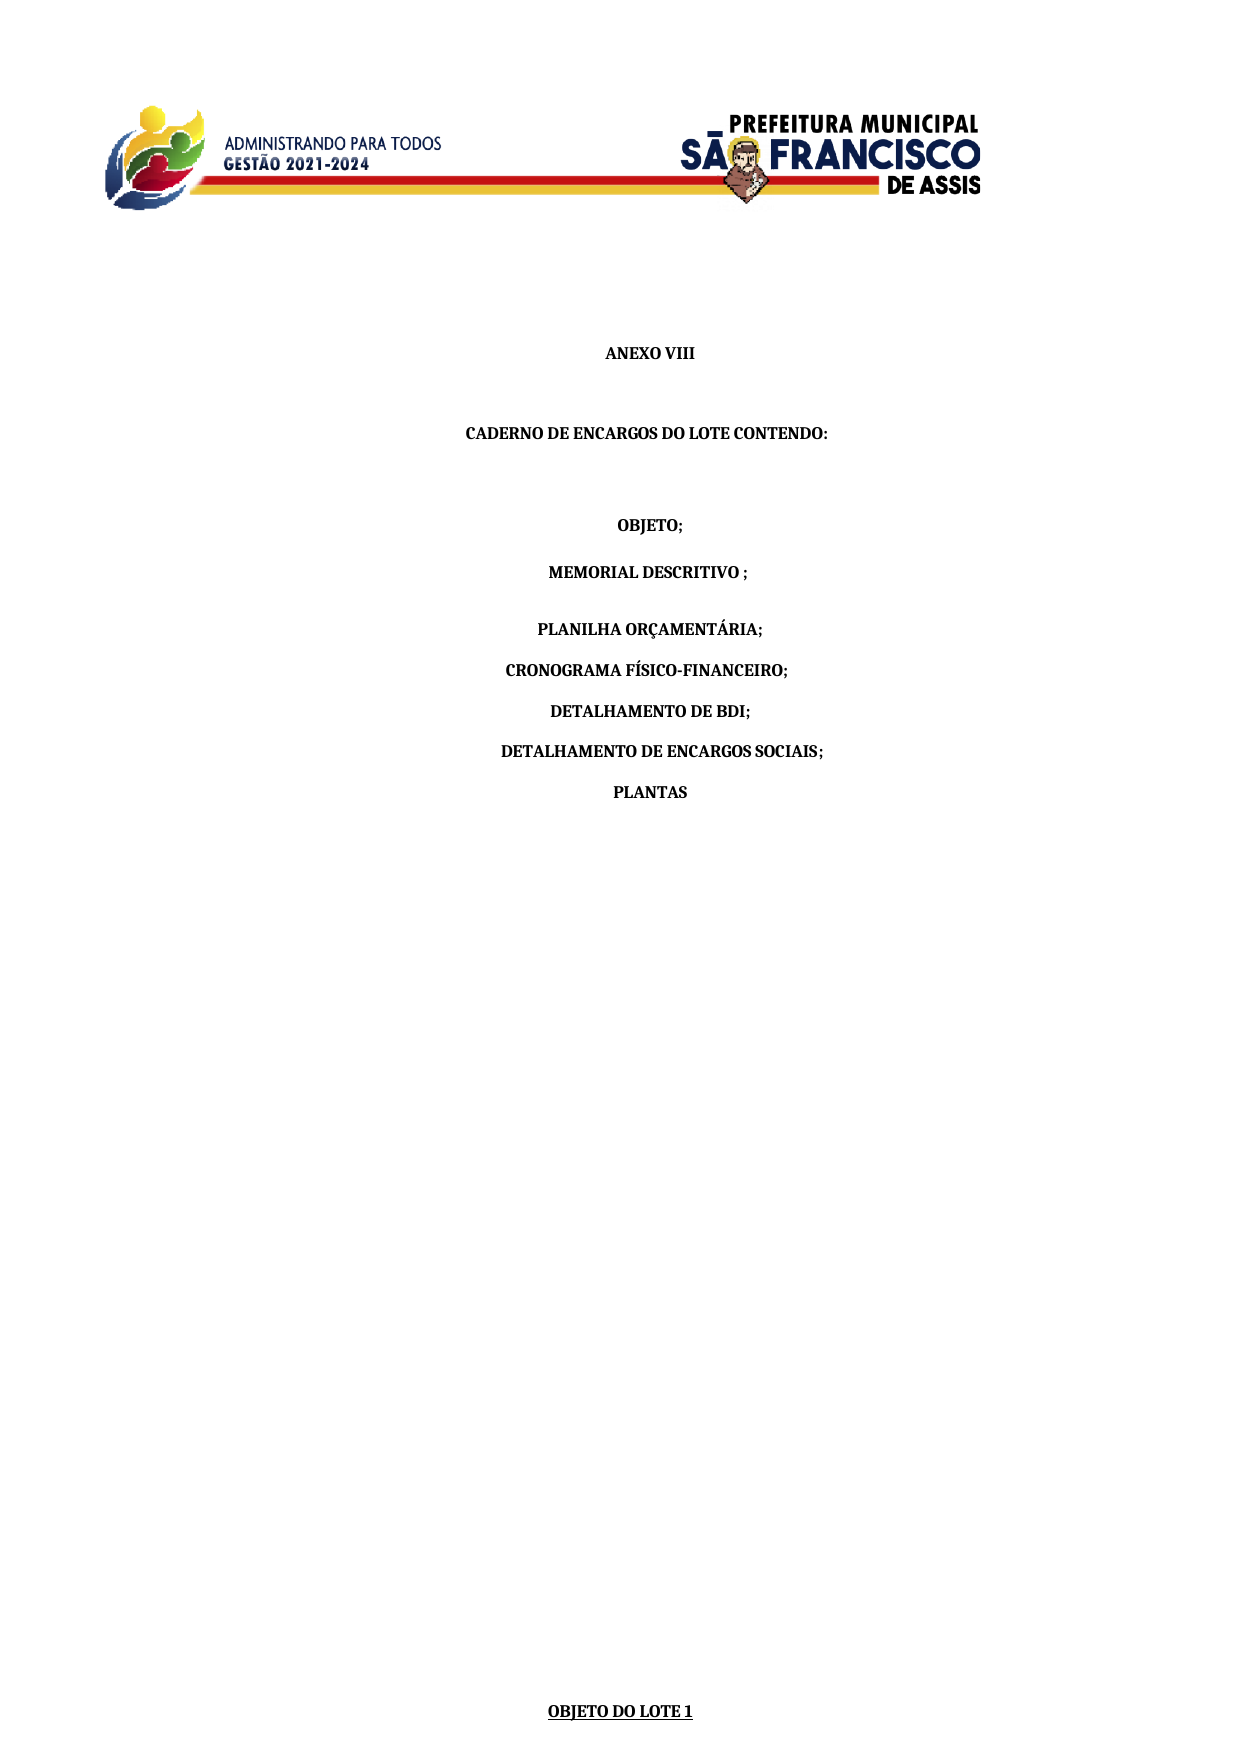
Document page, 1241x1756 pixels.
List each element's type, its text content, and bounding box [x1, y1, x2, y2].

subtitle ANEXO VIII [122, 343, 1178, 364]
text PLANTAS [122, 783, 1178, 803]
text DETALHAMENTO DE BDI; [462, 701, 839, 721]
subtitle MEMORIAL DESCRITIVO ; [502, 563, 798, 583]
subtitle PLANILHA ORÇAMENTÁRIA; [502, 619, 798, 640]
text CRONOGRAMA FÍSICO-FINANCEIRO; [462, 660, 839, 681]
text OBJETO DO LOTE 1 [62, 1702, 1178, 1722]
subtitle DETALHAMENTO DE ENCARGOS SOCIAIS ; [438, 742, 889, 762]
text OBJETO; [394, 466, 907, 547]
text CADERNO DE ENCARGOS DO LOTE CONTENDO: [394, 375, 907, 456]
